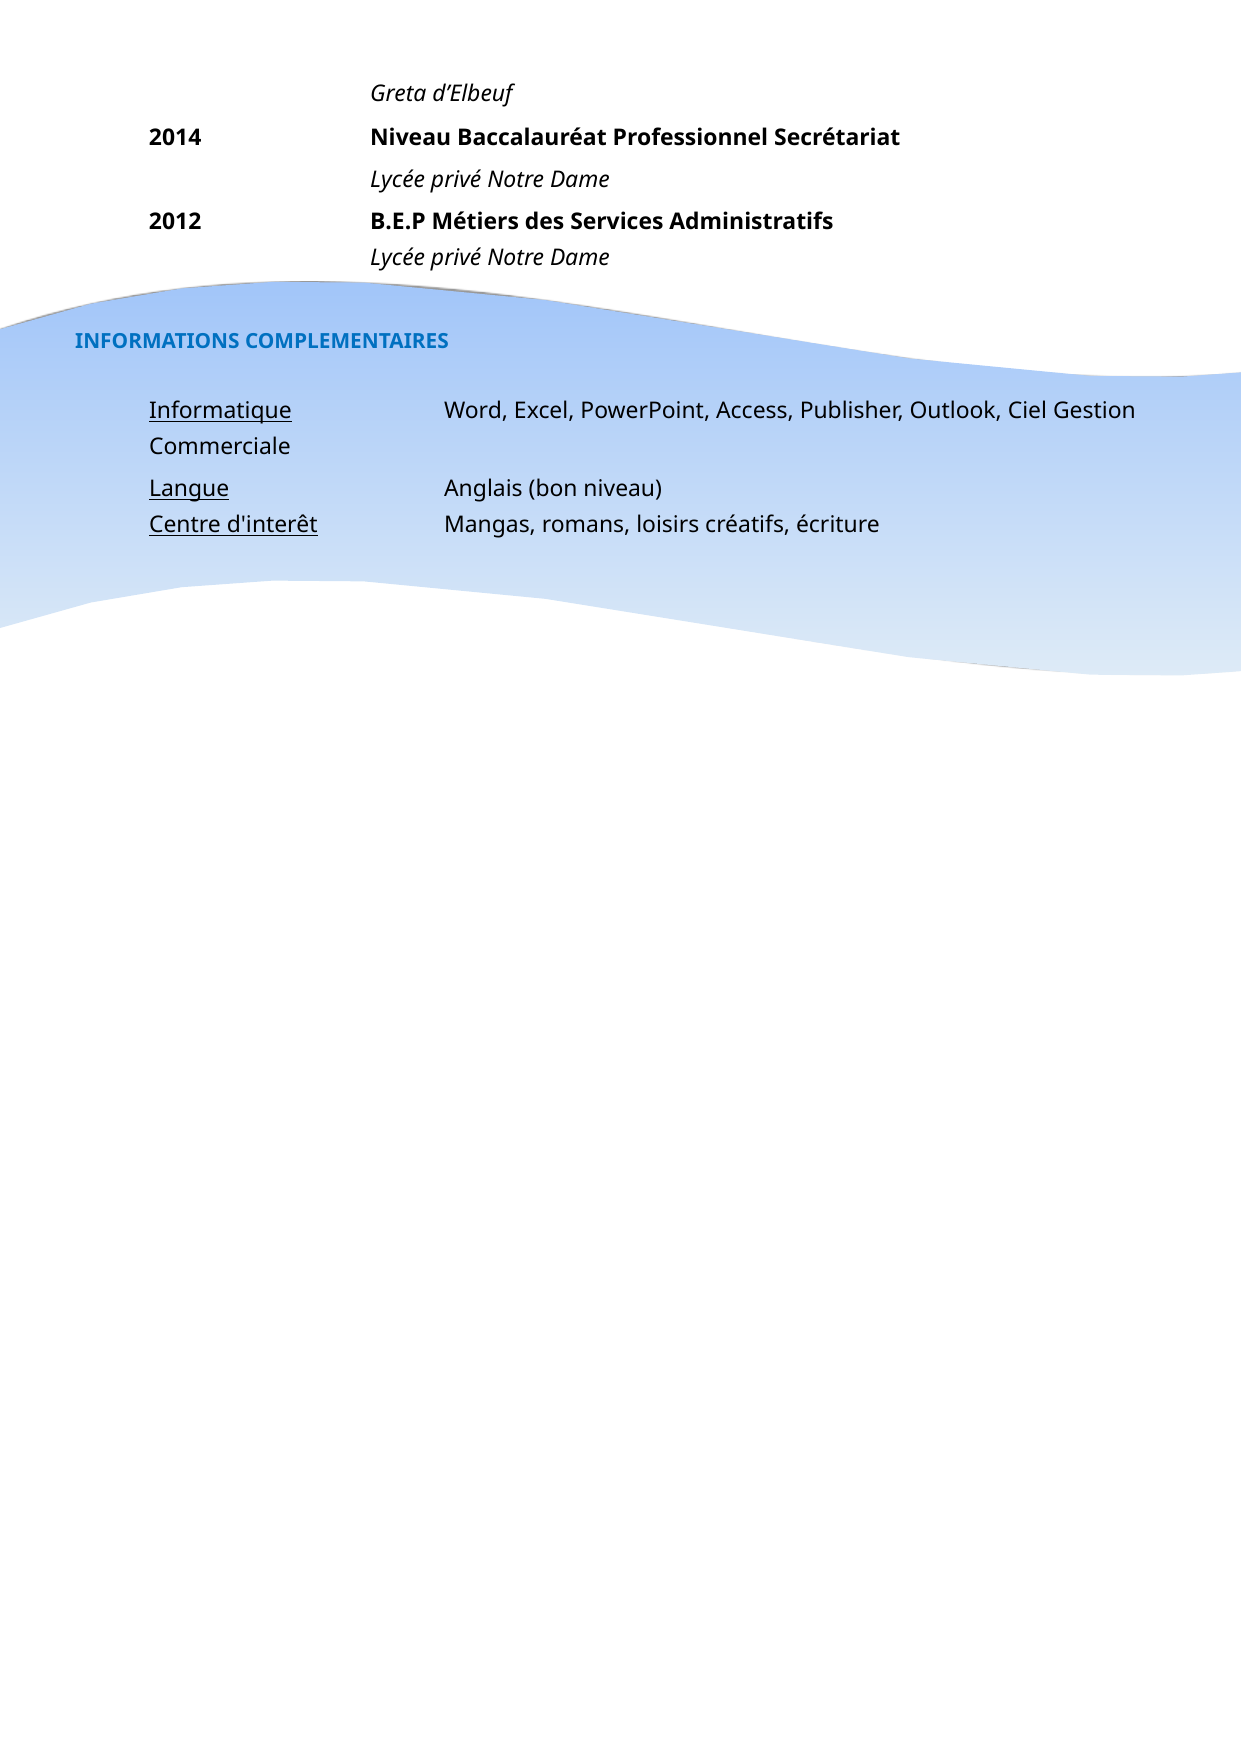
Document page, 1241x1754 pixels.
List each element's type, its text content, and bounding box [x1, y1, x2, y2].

text Lycée privé Notre Dame [75, 163, 1165, 194]
text Greta d’Elbeuf [75, 75, 1165, 109]
text 2014 Niveau Baccalauréat Professionnel Secrétariat [75, 120, 1165, 152]
text 2012 B.E.P Métiers des Services Administratifs [75, 205, 1165, 236]
text Lycée privé Notre Dame [75, 241, 1165, 272]
text INFORMATIONS COMPLEMENTAIRES [728, 327, 1165, 355]
